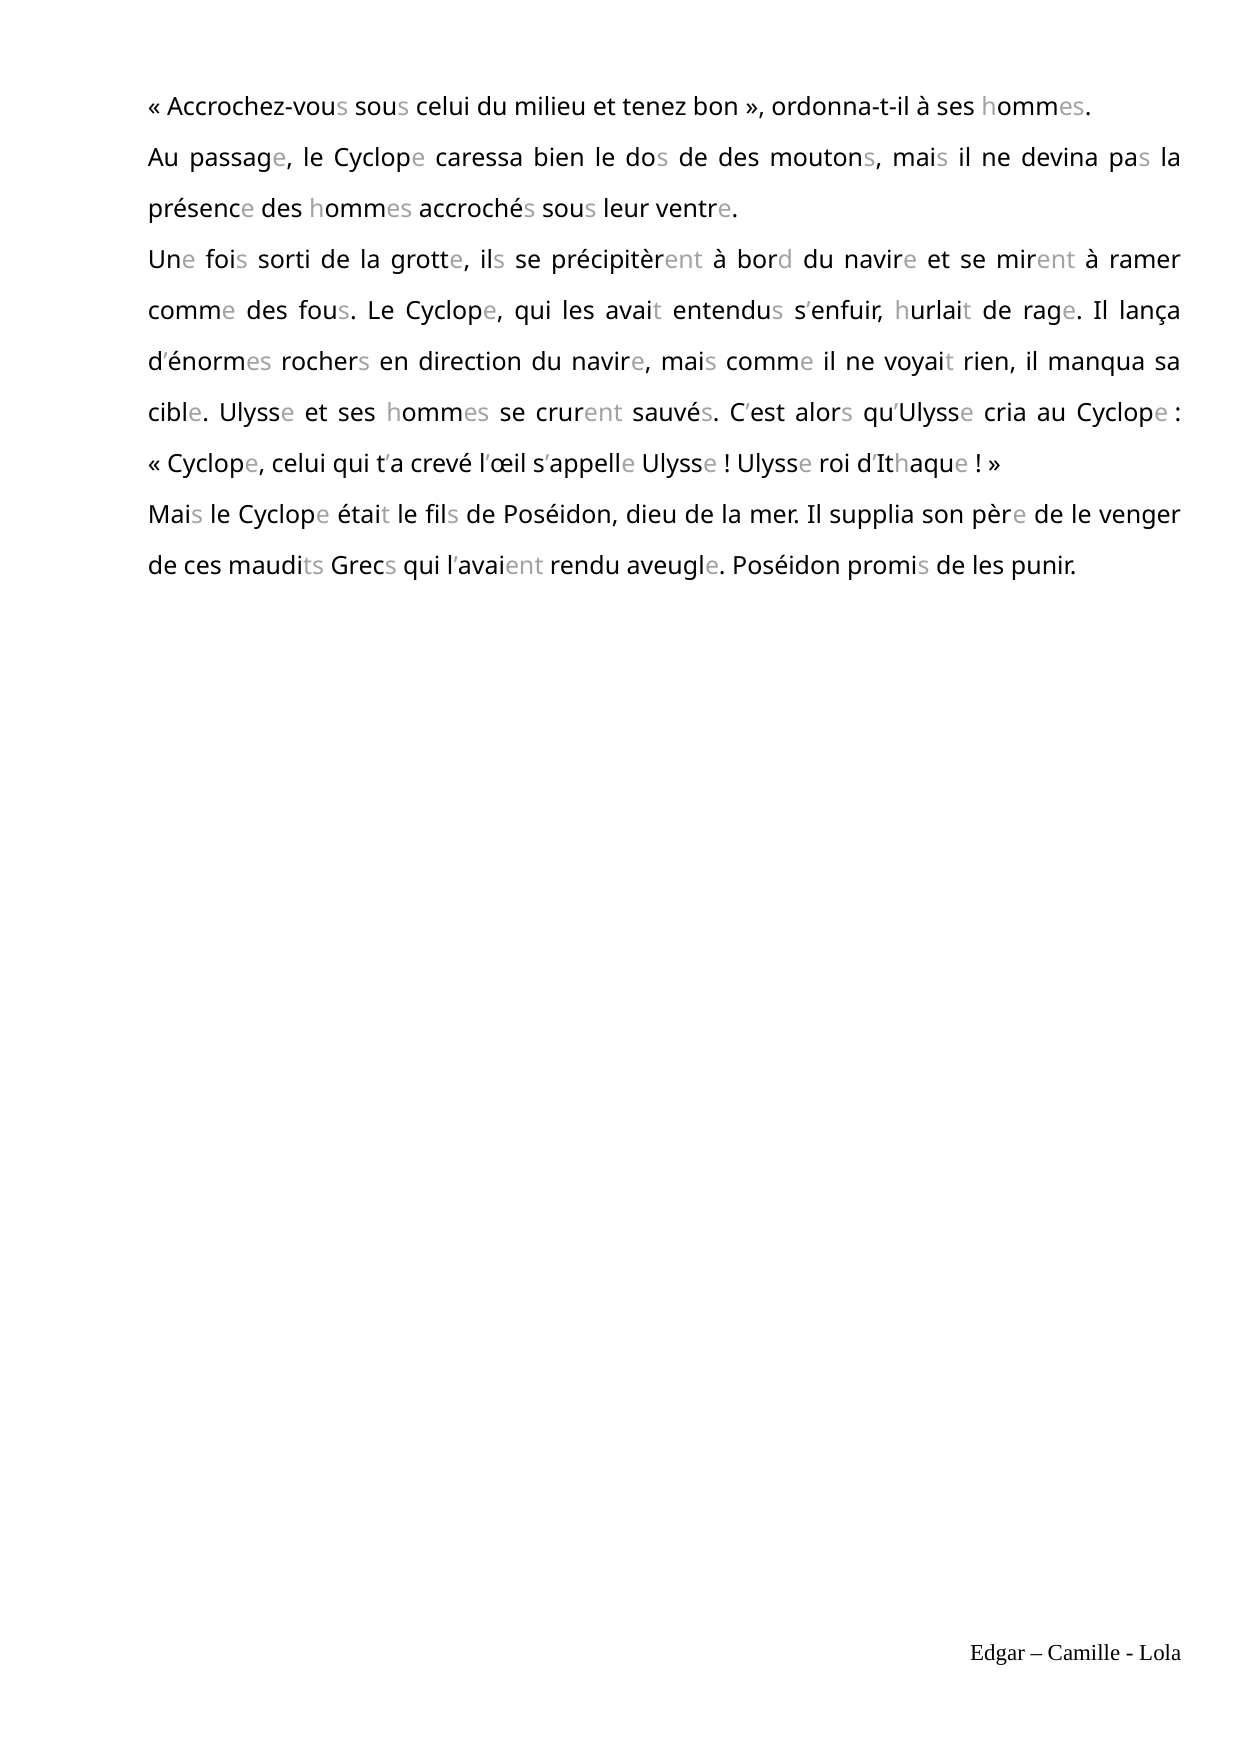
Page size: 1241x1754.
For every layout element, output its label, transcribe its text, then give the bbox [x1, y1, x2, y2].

text « Accrochez-vous sous celui du milieu et tenez bon », ordonna-t-il à ses hommes. [148, 88, 1181, 123]
text Au passage, le Cyclope caressa bien le dos de des moutons, mais il ne devina pas la présence des hommes accrochés sous leur ventre. [148, 139, 1181, 225]
text Une fois sorti de la grotte, ils se précipitèrent à bord du navire et se mirent à ramer comme des fous. Le Cyclope, qui les avait entendus s’enfuir, hurlait de rage. Il lança d’énormes rochers en direction du navire, mais comme il ne voyait rien, il manqua sa cible. Ulysse et ses hommes se crurent sauvés. C’est alors qu’Ulysse cria au Cyclope : « Cyclope, celui qui t’a crevé l’œil s’appelle Ulysse ! Ulysse roi d’Ithaque ! » [148, 242, 1181, 480]
text Mais le Cyclope était le fils de Poséidon, dieu de la mer. Il supplia son père de le venger de ces maudits Grecs qui l’avaient rendu aveugle. Poséidon promis de les punir. [148, 497, 1181, 582]
